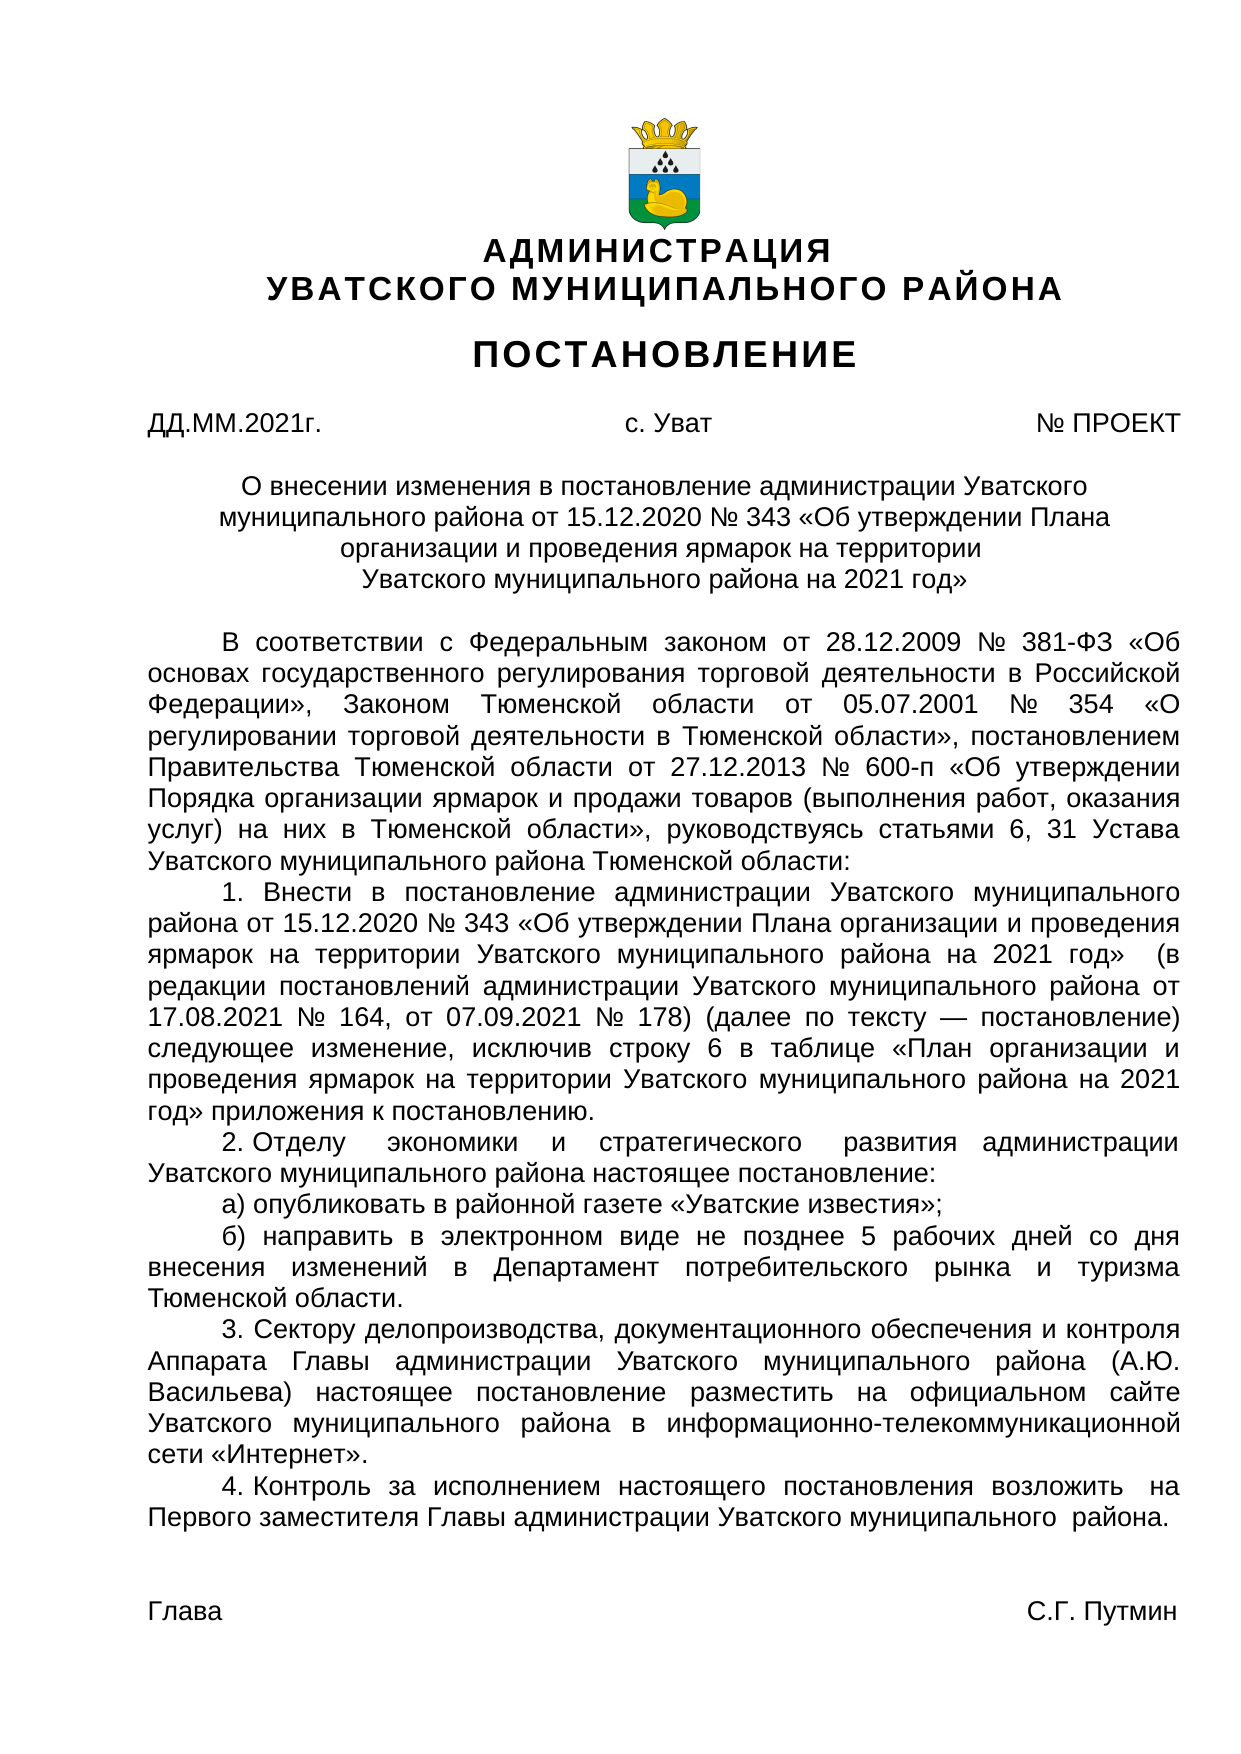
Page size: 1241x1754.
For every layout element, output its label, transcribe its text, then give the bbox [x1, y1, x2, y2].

text 1. Внести в постановление администрации Уватского муниципального района от 15.12.2020 № 343 «Об утверждении Плана организации и проведения ярмарок на территории Уватского муниципального района на 2021 год» (в редакции постановлений администрации Уватского муниципального района от 17.08.2021 № 164, от 07.09.2021 № 178) (далее по тексту — постановление) следующее изменение, исключив строку 6 в таблице «План организации и проведения ярмарок на территории Уватского муниципального района на 2021 год» приложения к постановлению. [147, 876, 1181, 1126]
text 4. Контроль за исполнением настоящего постановления возложить на Первого заместителя Главы администрации Уватского муниципального района. [147, 1469, 1181, 1532]
picture [628, 118, 701, 231]
text а) опубликовать в районной газете «Уватские известия»; [147, 1188, 1181, 1219]
text Постановление [147, 333, 1181, 376]
text ДД.ММ.2021г. с. Уват № ПРОЕКТ [147, 407, 1181, 438]
text 2. Отделу экономики и стратегического развития администрации Уватского муниципального района настоящее постановление: [147, 1126, 1181, 1188]
text Администрация Уватского муниципального района [147, 231, 1181, 308]
text б) направить в электронном виде не позднее 5 рабочих дней со дня внесения изменений в Департамент потребительского рынка и туризма Тюменской области. [147, 1219, 1181, 1313]
text 3. Сектору делопроизводства, документационного обеспечения и контроля Аппарата Главы администрации Уватского муниципального района (А.Ю. Васильева) настоящее постановление разместить на официальном сайте Уватского муниципального района в информационно-телекоммуникационной сети «Интернет». [147, 1313, 1181, 1469]
text Уватского муниципального района на 2021 год» [147, 563, 1181, 594]
text О внесении изменения в постановление администрации Уватского муниципального района от 15.12.2020 № 343 «Об утверждении Плана организации и проведения ярмарок на территории [147, 469, 1181, 563]
text Глава С.Г. Путмин [147, 1594, 1181, 1626]
text В соответствии с Федеральным законом от 28.12.2009 № 381-ФЗ «Об основах государственного регулирования торговой деятельности в Российской Федерации», Законом Тюменской области от 05.07.2001 № 354 «О регулировании торговой деятельности в Тюменской области», постановлением Правительства Тюменской области от 27.12.2013 № 600-п «Об утверждении Порядка организации ярмарок и продажи товаров (выполнения работ, оказания услуг) на них в Тюменской области», руководствуясь статьями 6, 31 Устава Уватского муниципального района Тюменской области: [147, 626, 1181, 876]
